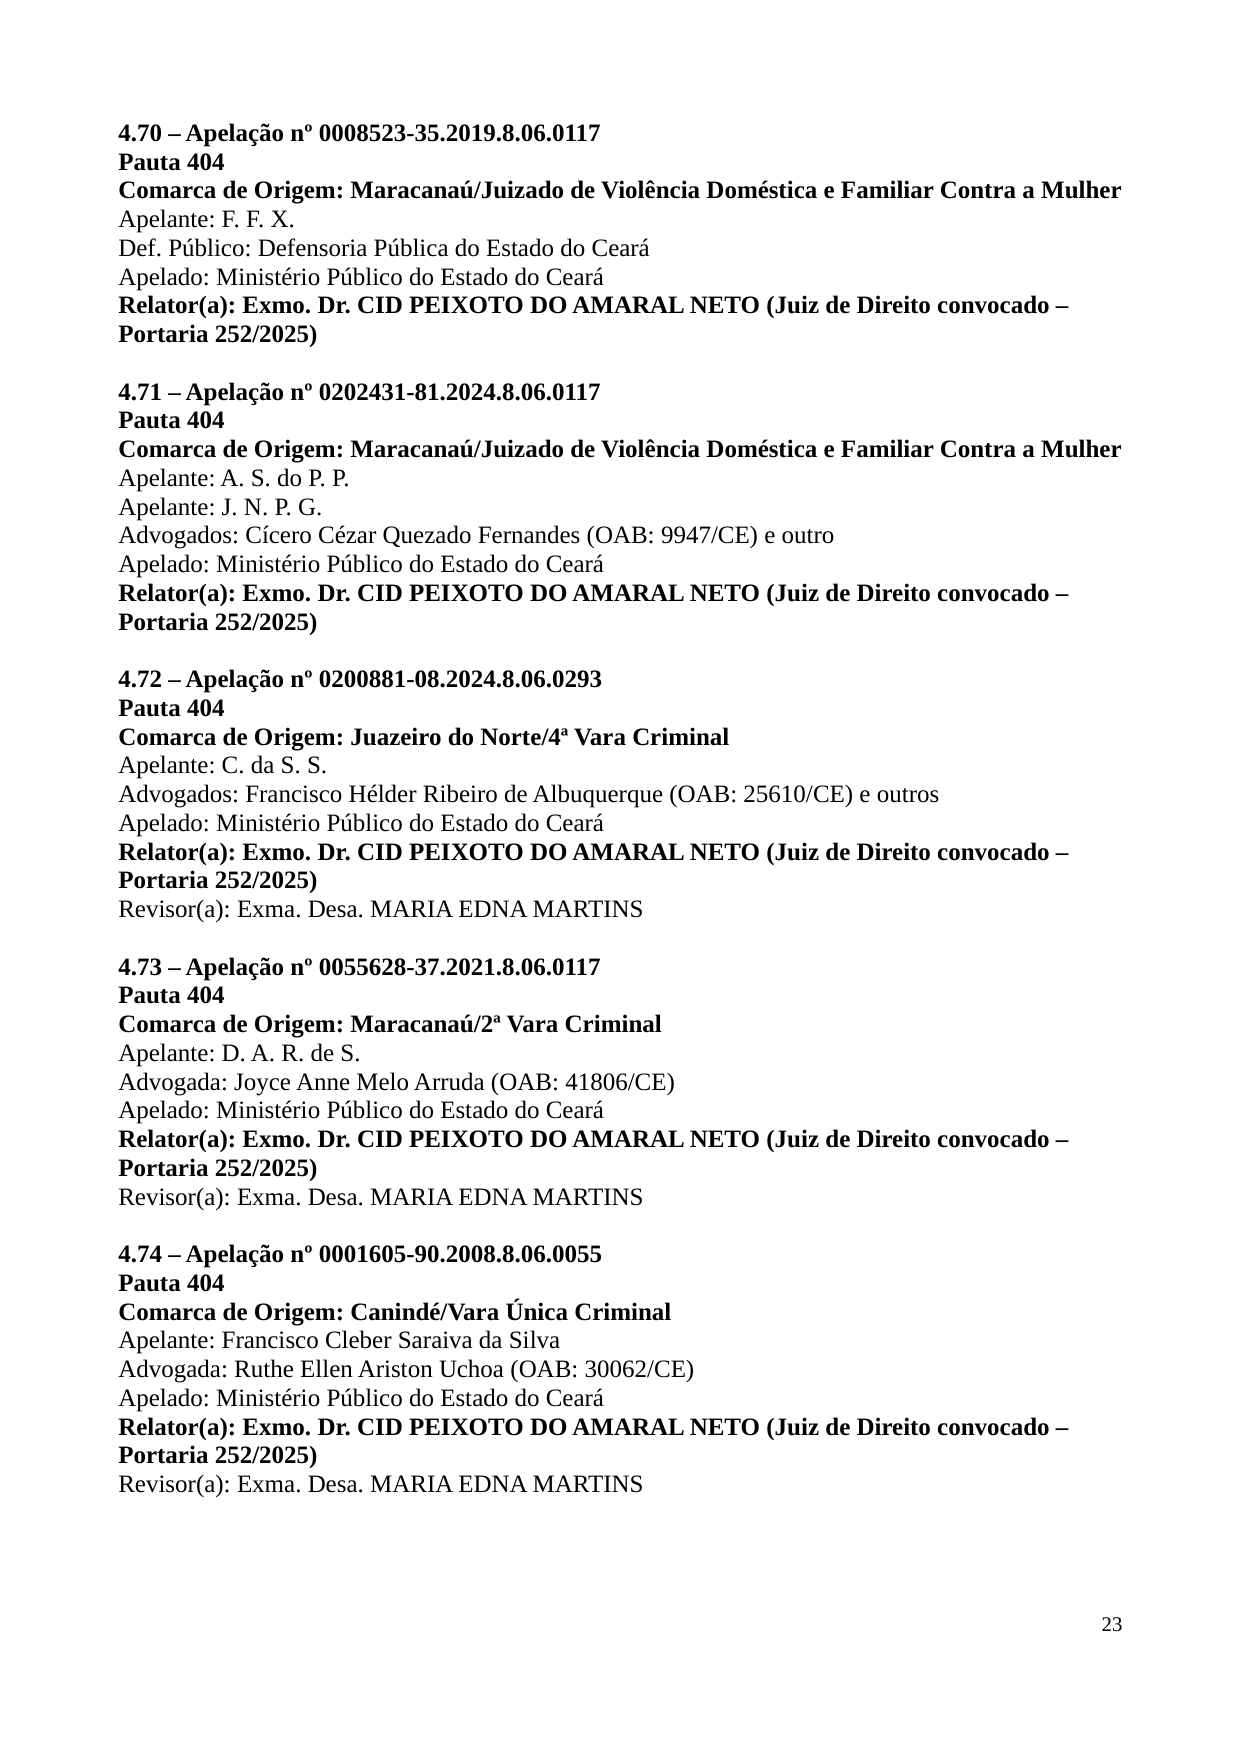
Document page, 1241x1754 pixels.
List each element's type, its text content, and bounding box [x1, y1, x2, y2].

text Revisor(a): Exma. Desa. MARIA EDNA MARTINS [118, 1469, 1122, 1498]
text Pauta 404 [118, 147, 1122, 176]
text Relator(a): Exmo. Dr. CID PEIXOTO DO AMARAL NETO (Juiz de Direito convocado – Portaria 252/2025) [118, 1124, 1122, 1182]
text Comarca de Origem: Juazeiro do Norte/4ª Vara Criminal [118, 722, 1122, 751]
text 4.71 – Apelação nº 0202431-81.2024.8.06.0117 [118, 377, 1122, 406]
text Comarca de Origem: Maracanaú/2ª Vara Criminal [118, 1009, 1122, 1038]
text Apelante: J. N. P. G. [118, 492, 1122, 521]
text 4.73 – Apelação nº 0055628-37.2021.8.06.0117 [118, 952, 1122, 981]
text Apelante: D. A. R. de S. [118, 1038, 1122, 1067]
text Apelado: Ministério Público do Estado do Ceará [118, 549, 1122, 578]
text Apelado: Ministério Público do Estado do Ceará [118, 808, 1122, 837]
text Apelante: A. S. do P. P. [118, 463, 1122, 492]
text Advogados: Cícero Cézar Quezado Fernandes (OAB: 9947/CE) e outro [118, 521, 1122, 549]
text 4.72 – Apelação nº 0200881-08.2024.8.06.0293 [118, 664, 1122, 693]
text Apelante: F. F. X. [118, 204, 1122, 233]
text Pauta 404 [118, 1268, 1122, 1297]
text Advogada: Ruthe Ellen Ariston Uchoa (OAB: 30062/CE) [118, 1354, 1122, 1383]
text Apelante: Francisco Cleber Saraiva da Silva [118, 1326, 1122, 1354]
text Relator(a): Exmo. Dr. CID PEIXOTO DO AMARAL NETO (Juiz de Direito convocado – Portaria 252/2025) [118, 1412, 1122, 1469]
text Comarca de Origem: Maracanaú/Juizado de Violência Doméstica e Familiar Contra a Mulher [118, 434, 1122, 463]
text Pauta 404 [118, 693, 1122, 722]
text 4.74 – Apelação nº 0001605-90.2008.8.06.0055 [118, 1239, 1122, 1268]
text Def. Público: Defensoria Pública do Estado do Ceará [118, 233, 1122, 262]
text Comarca de Origem: Canindé/Vara Única Criminal [118, 1297, 1122, 1326]
text Revisor(a): Exma. Desa. MARIA EDNA MARTINS [118, 1182, 1122, 1211]
text Comarca de Origem: Maracanaú/Juizado de Violência Doméstica e Familiar Contra a Mulher [118, 176, 1122, 204]
text Apelado: Ministério Público do Estado do Ceará [118, 1383, 1122, 1412]
text Apelado: Ministério Público do Estado do Ceará [118, 1096, 1122, 1124]
text Advogados: Francisco Hélder Ribeiro de Albuquerque (OAB: 25610/CE) e outros [118, 779, 1122, 808]
text Relator(a): Exmo. Dr. CID PEIXOTO DO AMARAL NETO (Juiz de Direito convocado – Portaria 252/2025) [118, 578, 1122, 636]
text Pauta 404 [118, 981, 1122, 1009]
text Advogada: Joyce Anne Melo Arruda (OAB: 41806/CE) [118, 1067, 1122, 1096]
text Apelado: Ministério Público do Estado do Ceará [118, 262, 1122, 291]
text Relator(a): Exmo. Dr. CID PEIXOTO DO AMARAL NETO (Juiz de Direito convocado – Portaria 252/2025) [118, 291, 1122, 348]
text Relator(a): Exmo. Dr. CID PEIXOTO DO AMARAL NETO (Juiz de Direito convocado – Portaria 252/2025) [118, 837, 1122, 894]
text Apelante: C. da S. S. [118, 751, 1122, 779]
text 4.70 – Apelação nº 0008523-35.2019.8.06.0117 [118, 118, 1122, 147]
text Pauta 404 [118, 406, 1122, 434]
text Revisor(a): Exma. Desa. MARIA EDNA MARTINS [118, 894, 1122, 923]
